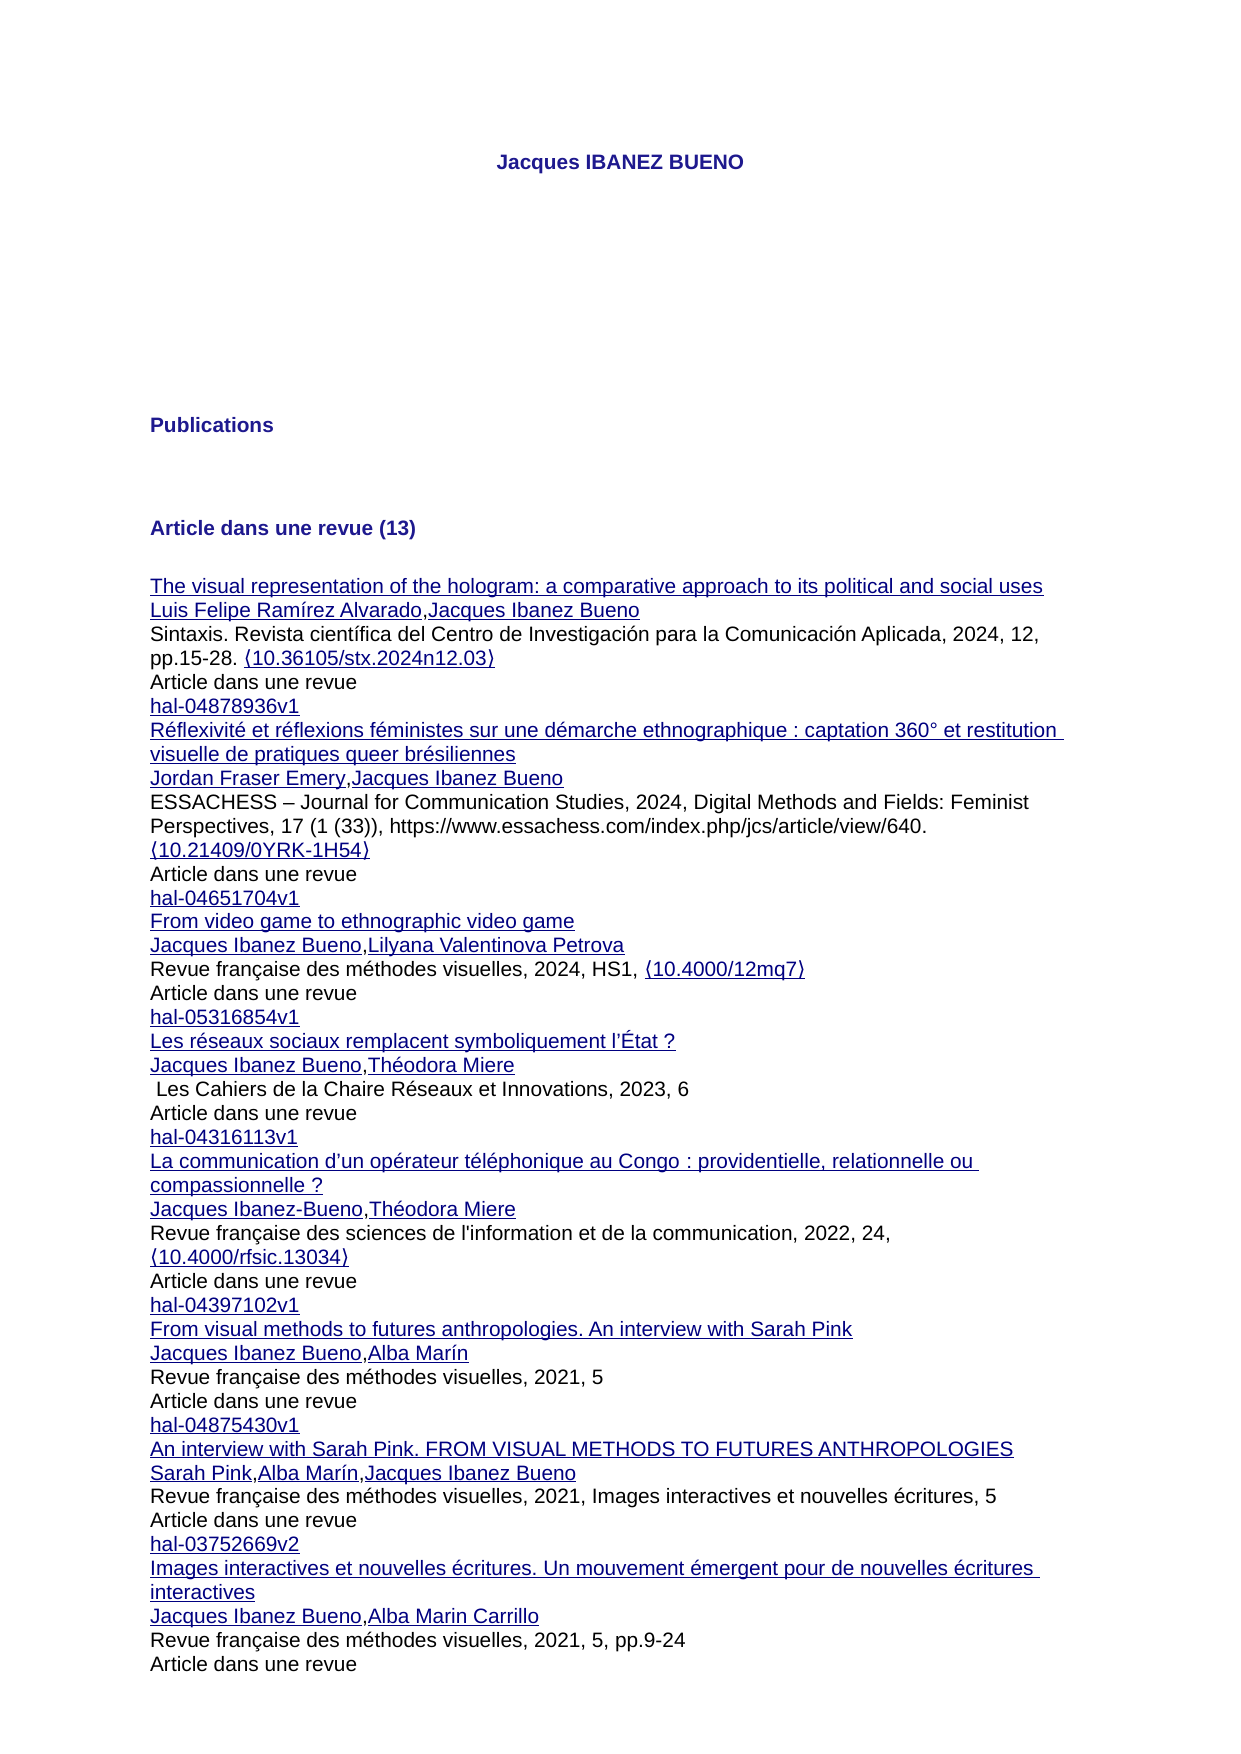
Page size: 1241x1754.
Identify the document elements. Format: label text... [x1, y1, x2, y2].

subtitle Jacques IBANEZ BUENO [150, 150, 1090, 174]
subtitle Article dans une revue (13) [150, 516, 1090, 539]
table_cell Réflexivité et réflexions féministes sur une démarche ethnographique : captation 360° et restitution visuelle de pratiques queer brésiliennes Jordan Fraser Emery,Jacques Ibanez Bueno ESSACHESS – Journal for Communication Studies, 2024, Digital Methods and Fields: Feminist Perspectives, 17 (1 (33)), https://www.essachess.com/index.php/jcs/article/view/640. ⟨10.21409/0YRK-1H54⟩ Article dans une revue hal-04651704v1 [150, 718, 1090, 909]
table_cell La communication d’un opérateur téléphonique au Congo : providentielle, relationnelle ou compassionnelle ? Jacques Ibanez-Bueno,Théodora Miere Revue française des sciences de l'information et de la communication, 2022, 24, ⟨10.4000/rfsic.13034⟩ Article dans une revue hal-04397102v1 [150, 1149, 1090, 1317]
table_header The visual representation of the hologram: a comparative approach to its political and social uses Luis Felipe Ramírez Alvarado,Jacques Ibanez Bueno Sintaxis. Revista científica del Centro de Investigación para la Comunicación Aplicada, 2024, 12, pp.15-28. ⟨10.36105/stx.2024n12.03⟩ Article dans une revue hal-04878936v1 [150, 574, 1090, 718]
table_cell Les réseaux sociaux remplacent symboliquement l’État ? Jacques Ibanez Bueno,Théodora Miere Les Cahiers de la Chaire Réseaux et Innovations, 2023, 6 Article dans une revue hal-04316113v1 [150, 1029, 1090, 1149]
table_cell From video game to ethnographic video game Jacques Ibanez Bueno,Lilyana Valentinova Petrova Revue française des méthodes visuelles, 2024, HS1, ⟨10.4000/12mq7⟩ Article dans une revue hal-05316854v1 [150, 909, 1090, 1029]
table_cell Images interactives et nouvelles écritures. Un mouvement émergent pour de nouvelles écritures interactives Jacques Ibanez Bueno,Alba Marin Carrillo Revue française des méthodes visuelles, 2021, 5, pp.9-24 Article dans une revue [150, 1556, 1090, 1676]
subtitle Publications [150, 412, 1090, 436]
table_cell An interview with Sarah Pink. FROM VISUAL METHODS TO FUTURES ANTHROPOLOGIES Sarah Pink,Alba Marín,Jacques Ibanez Bueno Revue française des méthodes visuelles, 2021, Images interactives et nouvelles écritures, 5 Article dans une revue hal-03752669v2 [150, 1436, 1090, 1556]
table_cell From visual methods to futures anthropologies. An interview with Sarah Pink Jacques Ibanez Bueno,Alba Marín Revue française des méthodes visuelles, 2021, 5 Article dans une revue hal-04875430v1 [150, 1317, 1090, 1436]
